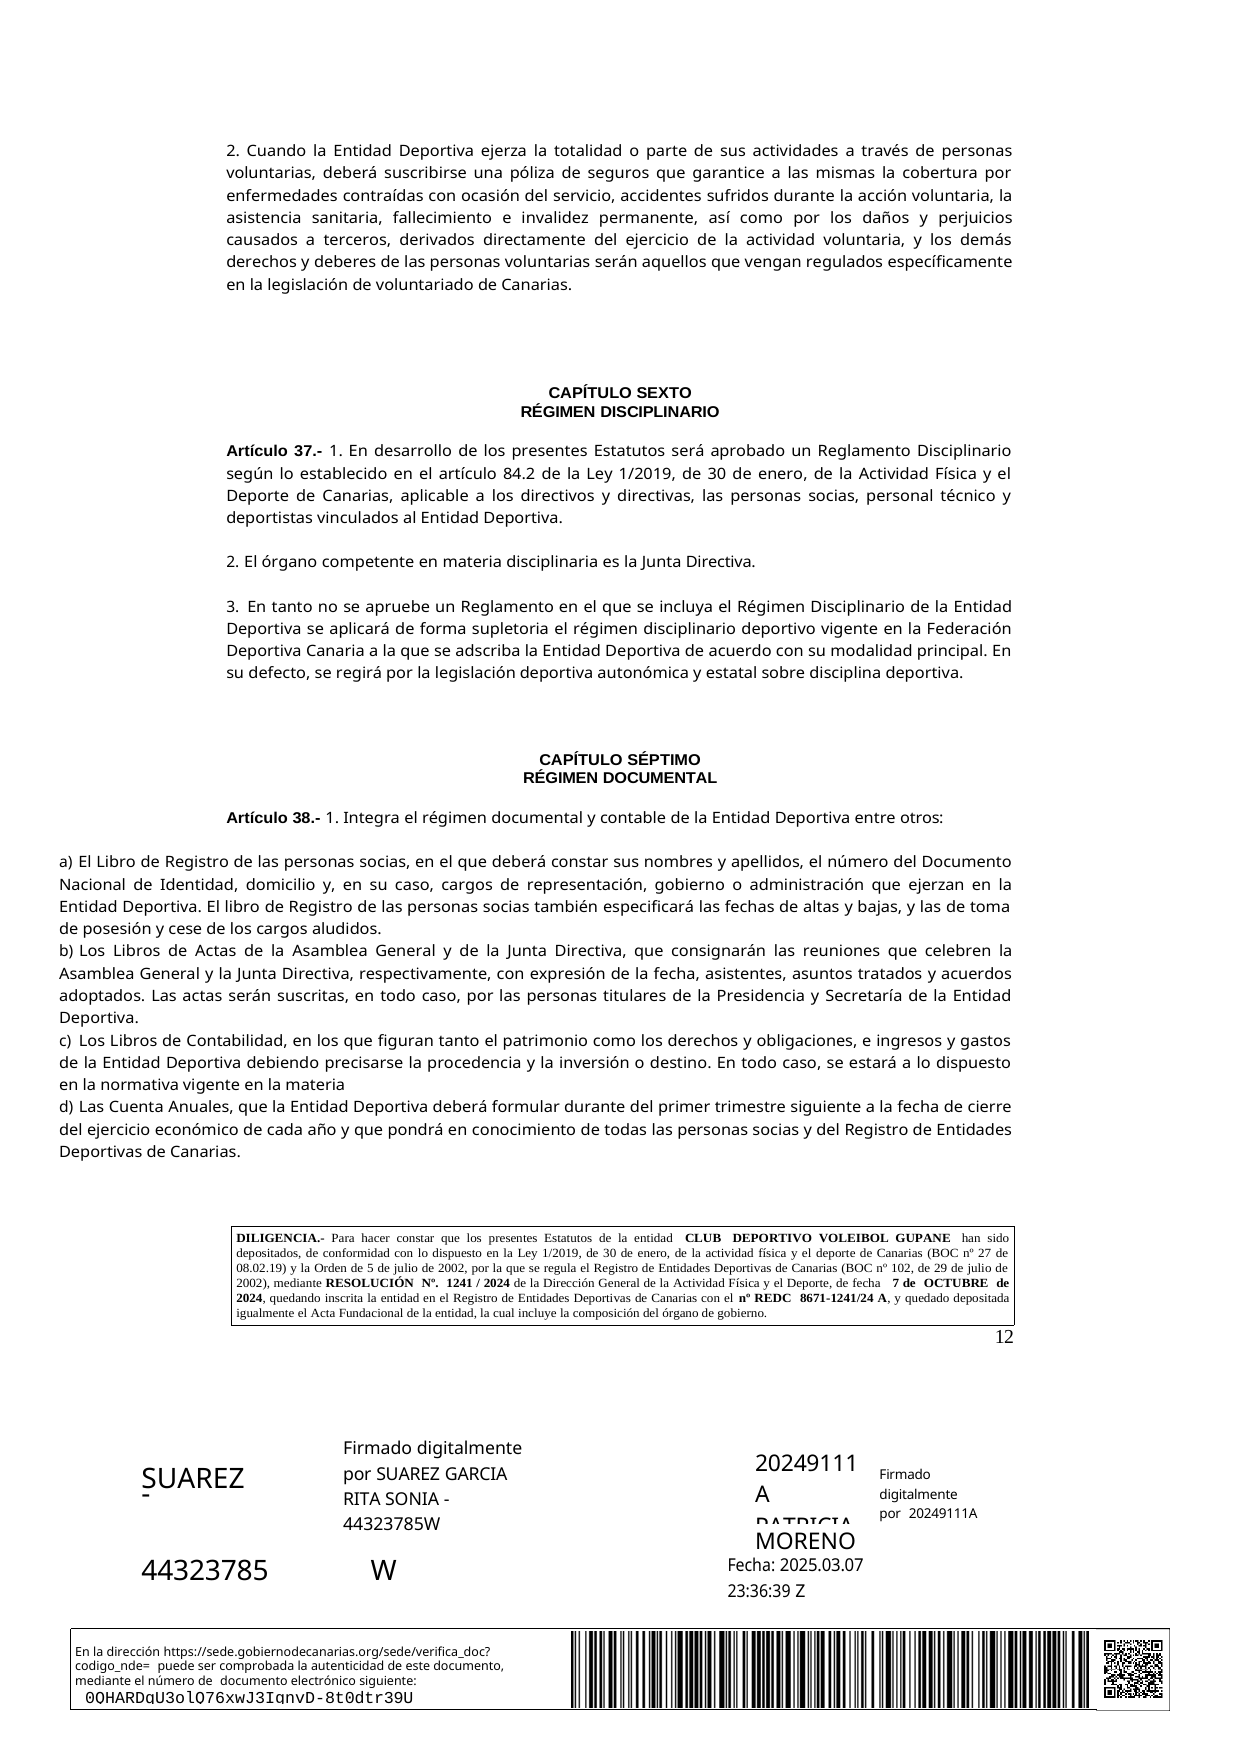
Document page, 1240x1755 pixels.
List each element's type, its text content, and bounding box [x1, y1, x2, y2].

subtitle RITA SONIA - [141, 1492, 294, 1508]
list El órgano competente en materia disciplinaria es la Junta Directiva. [226, 551, 1181, 572]
list Los Libros de Actas de la Asamblea General y de la Junta Directiva, que consignarán las reuniones que celebren la Asamblea General y la Junta Directiva, respectivamente, con expresión de la fecha, asistentes, asuntos tratados y acuerdos adoptados. Las actas serán suscritas, en todo caso, por las personas titulares de la Presidencia y Secretaría de la Entidad Deportiva. [59, 940, 1013, 1028]
list Las Cuenta Anuales, que la Entidad Deportiva deberá formular durante del primer trimestre siguiente a la fecha de cierre del ejercicio económico de cada año y que pondrá en conocimiento de todas las personas socias y del Registro de Entidades Deportivas de Canarias. [59, 1096, 1013, 1162]
text Fecha: 2025.03.07 [727, 1553, 1181, 1577]
subtitle CAPÍTULO SEXTO RÉGIMEN DISCIPLINARIO [512, 384, 727, 421]
list Los Libros de Contabilidad, en los que figuran tanto el patrimonio como los derechos y obligaciones, e ingresos y gastos de la Entidad Deportiva debiendo precisarse la procedencia y la inversión o destino. En todo caso, se estará a lo dispuesto en la normativa vigente en la materia [59, 1029, 1013, 1095]
subtitle CAPÍTULO SÉPTIMO RÉGIMEN DOCUMENTAL [522, 750, 718, 787]
text MORENO (R: [755, 1525, 875, 1552]
list El Libro de Registro de las personas socias, en el que deberá constar sus nombres y apellidos, el número del Documento Nacional de Identidad, domicilio y, en su caso, cargos de representación, gobierno o administración que ejerzan en la Entidad Deportiva. El libro de Registro de las personas socias también especificará las fechas de altas y bajas, y las de toma de posesión y cese de los cargos aludidos. [59, 851, 1013, 939]
list En tanto no se apruebe un Reglamento en el que se incluya el Régimen Disciplinario de la Entidad Deportiva se aplicará de forma supletoria el régimen disciplinario deportivo vigente en la Federación Deportiva Canaria a la que se adscriba la Entidad Deportiva de acuerdo con su modalidad principal. En su defecto, se regirá por la legislación deportiva autonómica y estatal sobre disciplina deportiva. [226, 595, 1013, 683]
text Artículo 38.- 1. Integra el régimen documental y contable de la Entidad Deportiva entre otros: [226, 807, 1181, 828]
subtitle 44323785 [141, 1550, 284, 1589]
text SUAREZ GARCIA [141, 1458, 337, 1492]
text 23:36:39 Z [727, 1578, 1181, 1602]
text 12 [59, 1221, 1014, 1348]
text Firmado digitalmente por SUAREZ GARCIA RITA SONIA - 44323785W [343, 1436, 535, 1536]
text Artículo 37.- 1. En desarrollo de los presentes Estatutos será aprobado un Reglamento Disciplinario según lo establecido en el artículo 84.2 de la Ley 1/2019, de 30 de enero, de la Actividad Física y el Deporte de Canarias, aplicable a los directivos y directivas, las personas socias, personal técnico y deportistas vinculados al Entidad Deportiva. [226, 440, 1013, 528]
subtitle 20249111A PATRICIA [755, 1447, 866, 1524]
text 2. Cuando la Entidad Deportiva ejerza la totalidad o parte de sus actividades a través de personas voluntarias, deberá suscribirse una póliza de seguros que garantice a las mismas la cobertura por enfermedades contraídas con ocasión del servicio, accidentes sufridos durante la acción voluntaria, la asistencia sanitaria, fallecimiento e invalidez permanente, así como por los daños y perjuicios causados a terceros, derivados directamente del ejercicio de la actividad voluntaria, y los demás derechos y deberes de las personas voluntarias serán aquellos que vengan regulados específicamente en la legislación de voluntariado de Canarias. [226, 140, 1013, 295]
text DILIGENCIA.- Para hacer constar que los presentes Estatutos de la entidad CLUB DEPORTIVO VOLEIBOL GUPANE han sido depositados, de conformidad con lo dispuesto en la Ley 1/2019, de 30 de enero, de la actividad física y el deporte de Canarias (BOC nº 27 de 08.02.19) y la Orden de 5 de julio de 2002, por la que se regula el Registro de Entidades Deportivas de Canarias (BOC nº 102, de 29 de julio de 2002), mediante RESOLUCIÓN Nº. 1241 / 2024 de la Dirección General de la Actividad Física y el Deporte, de fecha 7 de OCTUBRE de 2024, quedando inscrita la entidad en el Registro de Entidades Deportivas de Canarias con el nº REDC 8671-1241/24 A, y quedado depositada igualmente el Acta Fundacional de la entidad, la cual incluye la composición del órgano de gobierno. [236, 1231, 1009, 1321]
text Firmado digitalmente por 20249111A [879, 1465, 979, 1523]
subtitle W [370, 1550, 482, 1589]
